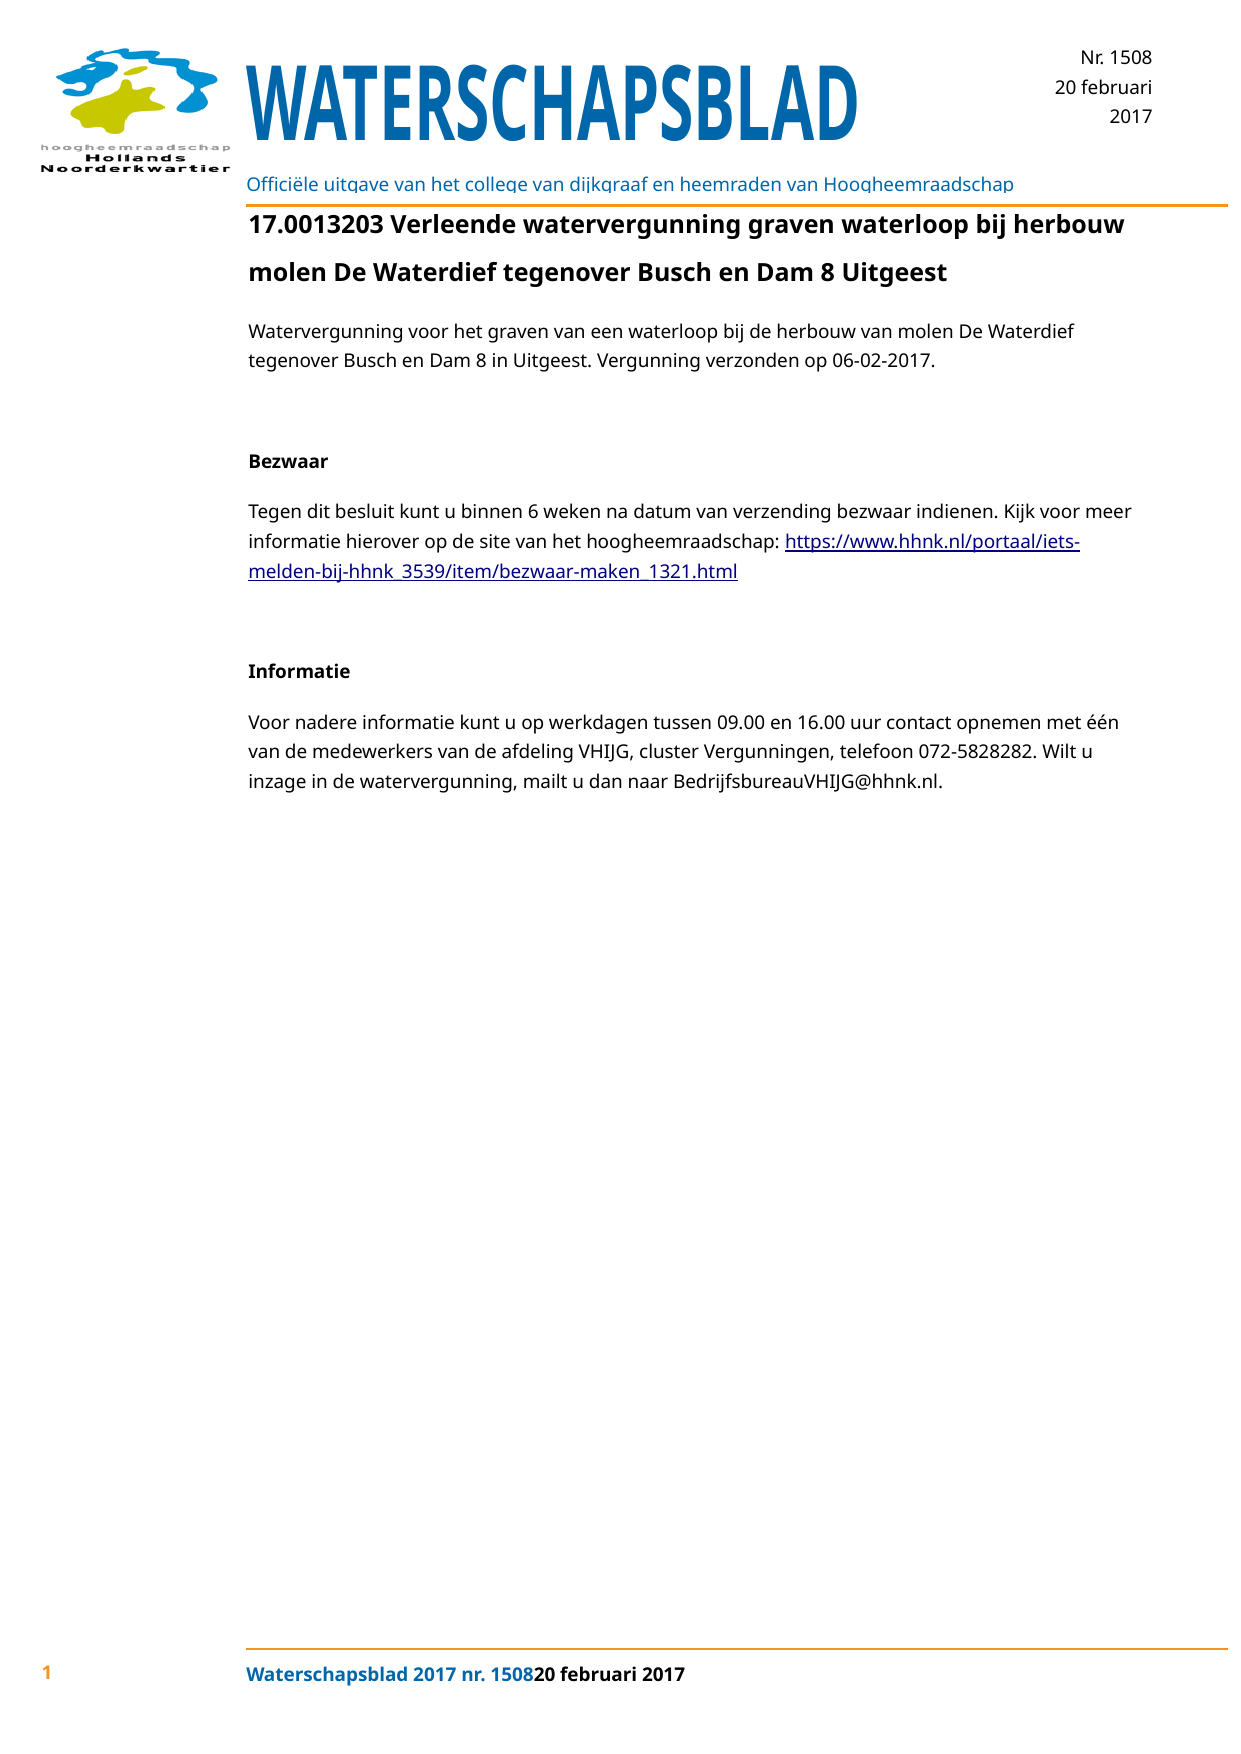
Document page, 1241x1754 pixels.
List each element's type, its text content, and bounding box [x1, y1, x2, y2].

text Bezwaar [248, 448, 1152, 474]
text Voor nadere informatie kunt u op werkdagen tussen 09.00 en 16.00 uur contact opnemen met één van de medewerkers van de afdeling VHIJG, cluster Vergunningen, telefoon 072-5828282. Wilt u inzage in de watervergunning, mailt u dan naar BedrijfsbureauVHIJG@hhnk.nl. [248, 709, 1152, 794]
text 17.0013203 Verleende watervergunning graven waterloop bij herbouw molen De Waterdief tegenover Busch en Dam 8 Uitgeest [248, 207, 1152, 288]
text Watervergunning voor het graven van een waterloop bij de herbouw van molen De Waterdief tegenover Busch en Dam 8 in Uitgeest. Vergunning verzonden op 06-02-2017. [248, 318, 1152, 373]
text Tegen dit besluit kunt u binnen 6 weken na datum van verzending bezwaar indienen. Kijk voor meer informatie hierover op de site van het hoogheemraadschap: https://www.hhnk.nl/portaal/iets-melden-bij-hhnk_3539/item/bezwaar-maken_1321.html [248, 499, 1152, 584]
text Informatie [248, 659, 1152, 684]
picture [41, 47, 231, 172]
